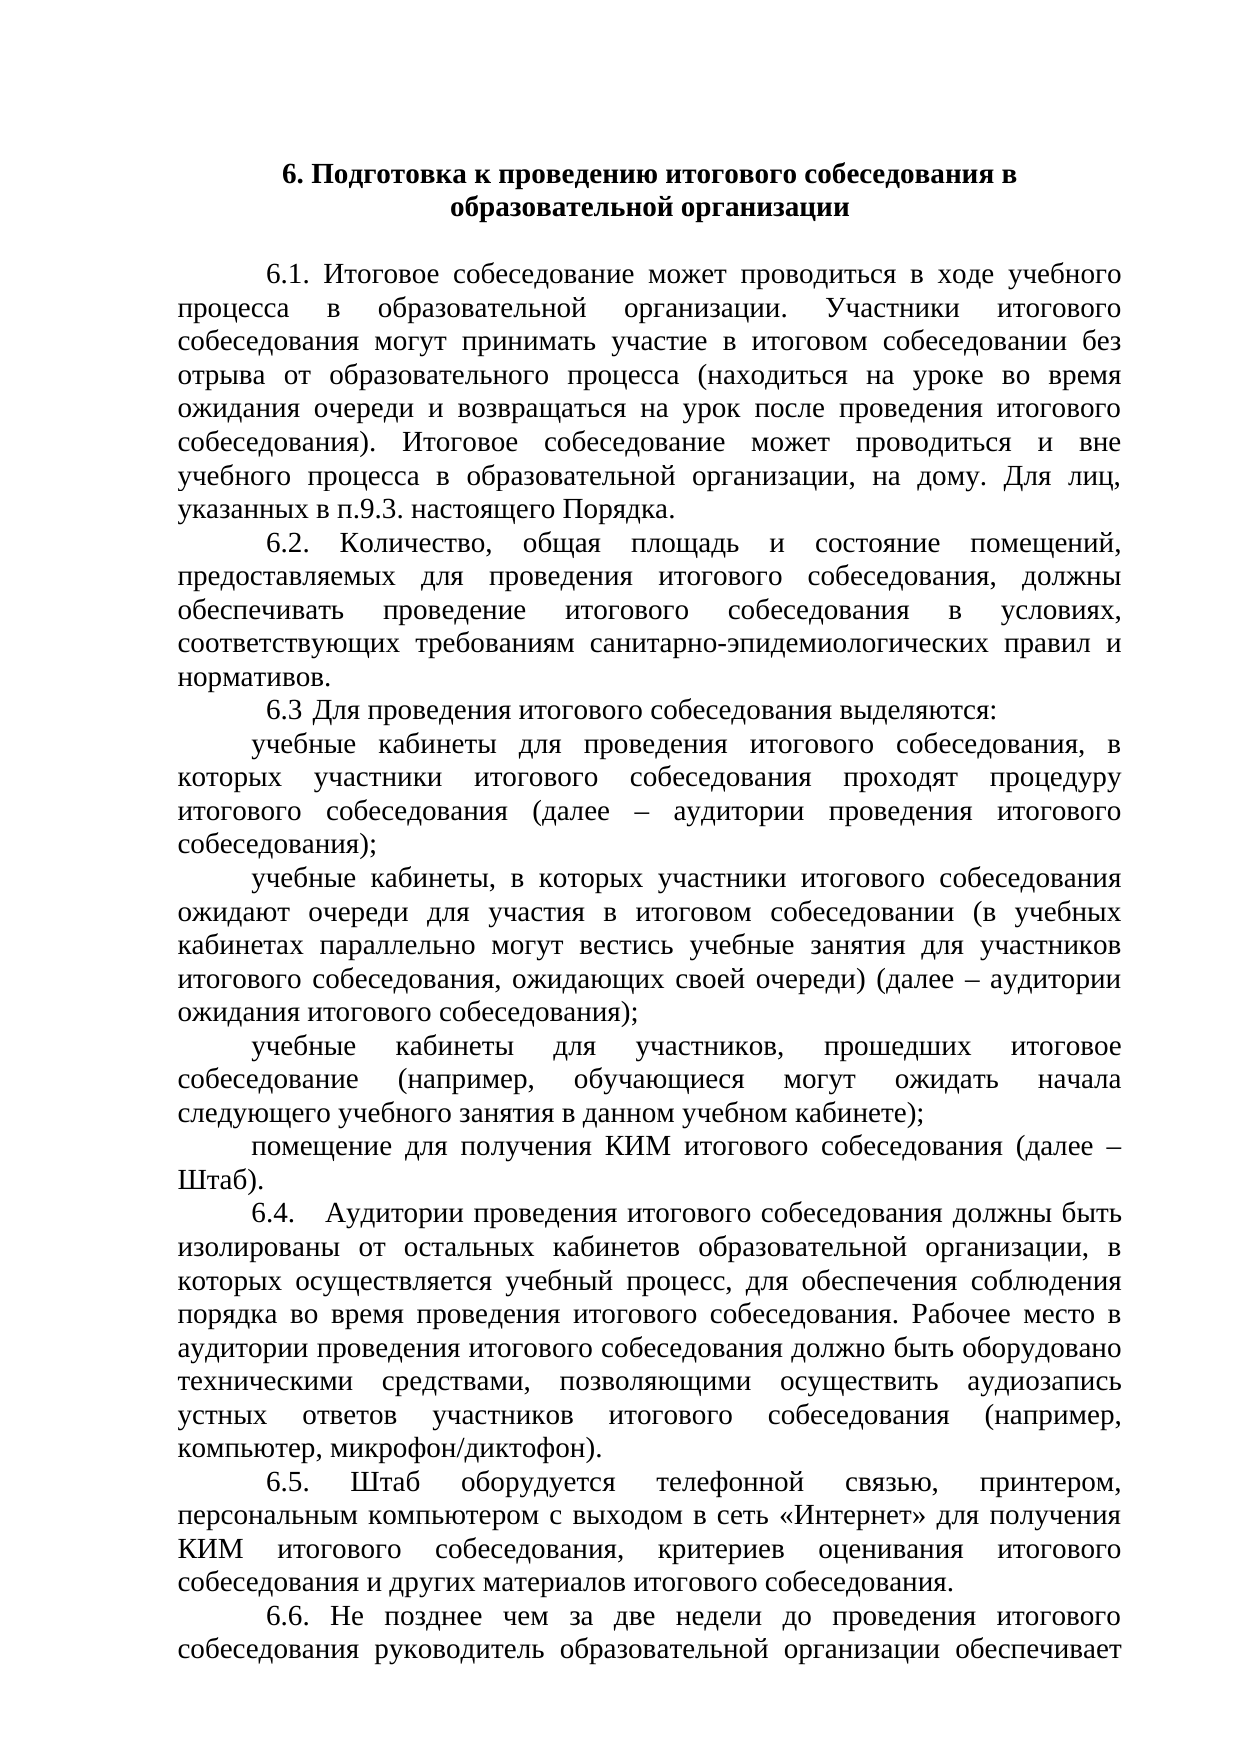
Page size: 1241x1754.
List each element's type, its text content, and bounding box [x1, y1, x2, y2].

list Аудитории проведения итогового собеседования должны быть изолированы от остальных кабинетов образовательной организации, в которых осуществляется учебный процесс, для обеспечения соблюдения порядка во время проведения итогового собеседования. Рабочее место в аудитории проведения итогового собеседования должно быть оборудовано техническими средствами, позволяющими осуществить аудиозапись устных ответов участников итогового собеседования (например, компьютер, микрофон/диктофон). [177, 1196, 1122, 1464]
subtitle 6. Подготовка к проведению итогового собеседования в образовательной организации [177, 156, 1122, 223]
list учебные кабинеты для участников, прошедших итоговое собеседование (например, обучающиеся могут ожидать начала следующего учебного занятия в данном учебном кабинете); [177, 1028, 1122, 1128]
text 6.5. Штаб оборудуется телефонной связью, принтером, персональным компьютером с выходом в сеть «Интернет» для получения КИМ итогового собеседования, критериев оценивания итогового собеседования и других материалов итогового собеседования. [177, 1464, 1122, 1598]
list учебные кабинеты, в которых участники итогового собеседования ожидают очереди для участия в итоговом собеседовании (в учебных кабинетах параллельно могут вестись учебные занятия для участников итогового собеседования, ожидающих своей очереди) (далее – аудитории ожидания итогового собеседования); [177, 860, 1122, 1028]
list Для проведения итогового собеседования выделяются: [266, 692, 1122, 726]
text 6.2. Количество, общая площадь и состояние помещений, предоставляемых для проведения итогового собеседования, должны обеспечивать проведение итогового собеседования в условиях, соответствующих требованиям санитарно-эпидемиологических правил и нормативов. [177, 525, 1122, 692]
text 6.1. Итоговое собеседование может проводиться в ходе учебного процесса в образовательной организации. Участники итогового собеседования могут принимать участие в итоговом собеседовании без отрыва от образовательного процесса (находиться на уроке во время ожидания очереди и возвращаться на урок после проведения итогового собеседования). Итоговое собеседование может проводиться и вне учебного процесса в образовательной организации, на дому. Для лиц, указанных в п.9.3. настоящего Порядка. [177, 256, 1122, 525]
list учебные кабинеты для проведения итогового собеседования, в которых участники итогового собеседования проходят процедуру итогового собеседования (далее – аудитории проведения итогового собеседования); [177, 726, 1122, 860]
text 6.6. Не позднее чем за две недели до проведения итогового собеседования руководитель образовательной организации обеспечивает [177, 1598, 1122, 1665]
list помещение для получения КИМ итогового собеседования (далее – Штаб). [177, 1128, 1122, 1196]
